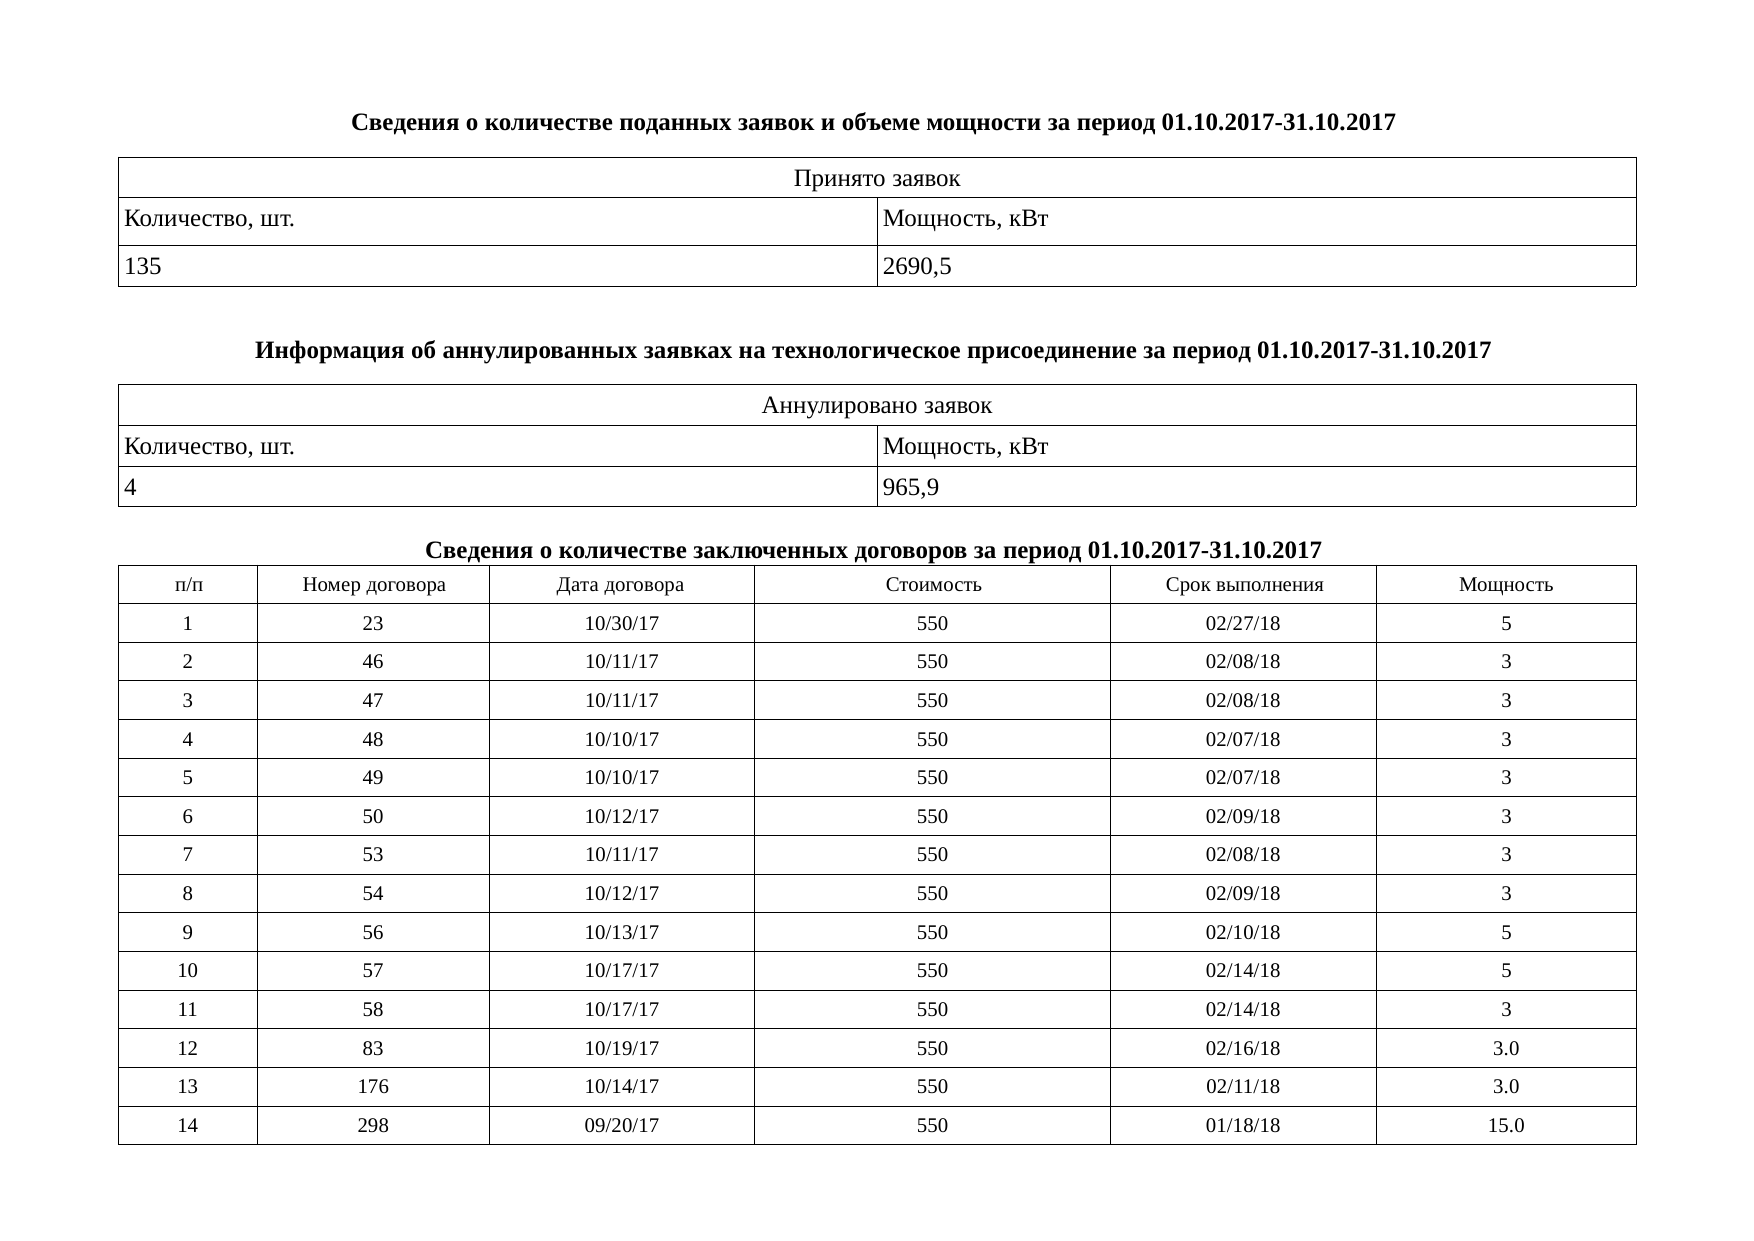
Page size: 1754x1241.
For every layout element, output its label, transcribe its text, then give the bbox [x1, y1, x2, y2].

text Сведения о количестве поданных заявок и объеме мощности за период 01.10.2017-31.10.2017 [118, 107, 1636, 136]
table_cell 4 [119, 720, 257, 758]
table_cell 11.02.18 [1111, 1068, 1376, 1106]
table_cell 965,9 [878, 467, 1636, 506]
table_cell 3,0 [1377, 1029, 1636, 1067]
table_cell 46 [258, 643, 489, 680]
table_cell 550 [755, 913, 1110, 951]
table_cell 07.02.18 [1111, 720, 1376, 758]
table_cell 13.10.17 [490, 913, 754, 951]
table_header Аннулировано заявок [119, 385, 1636, 425]
table_cell 3,0 [1377, 1068, 1636, 1106]
table_header п/п [119, 566, 257, 603]
table_cell 9 [119, 913, 257, 951]
table_cell 10.10.17 [490, 759, 754, 796]
table_cell 550 [755, 836, 1110, 874]
table_cell 3 [1377, 836, 1636, 874]
table_cell 11.10.17 [490, 836, 754, 874]
table_cell 550 [755, 759, 1110, 796]
table_cell Количество, шт. [119, 198, 877, 245]
table_cell 57 [258, 952, 489, 989]
table_cell 3 [1377, 681, 1636, 719]
table_cell 19.10.17 [490, 1029, 754, 1067]
table_cell 2 [119, 643, 257, 680]
table_cell 550 [755, 875, 1110, 912]
table_cell 49 [258, 759, 489, 796]
table_cell 3 [1377, 797, 1636, 835]
table_cell 3 [1377, 643, 1636, 680]
table_header Срок выполнения [1111, 566, 1376, 603]
table_cell 07.02.18 [1111, 759, 1376, 796]
table_cell 08.02.18 [1111, 643, 1376, 680]
table_cell 17.10.17 [490, 991, 754, 1028]
table_cell 47 [258, 681, 489, 719]
table_cell 10.02.18 [1111, 913, 1376, 951]
table_cell 11.10.17 [490, 643, 754, 680]
table_header Дата договора [490, 566, 754, 603]
table_cell 14.10.17 [490, 1068, 754, 1106]
table_cell 2690,5 [878, 246, 1636, 286]
table_cell 550 [755, 720, 1110, 758]
table_cell 550 [755, 681, 1110, 719]
table_cell 6 [119, 797, 257, 835]
table_cell 53 [258, 836, 489, 874]
table_cell 50 [258, 797, 489, 835]
table_cell 10.10.17 [490, 720, 754, 758]
table_cell 58 [258, 991, 489, 1028]
table_cell 550 [755, 1068, 1110, 1106]
text Сведения о количестве заключенных договоров за период 01.10.2017-31.10.2017 [118, 535, 1636, 564]
table_cell 27.02.18 [1111, 604, 1376, 642]
table_cell 20.09.17 [490, 1107, 754, 1144]
table_cell 550 [755, 797, 1110, 835]
table_header Принято заявок [119, 158, 1636, 197]
table_cell 5 [119, 759, 257, 796]
table_cell 15,0 [1377, 1107, 1636, 1144]
table_cell 14.02.18 [1111, 991, 1376, 1028]
table_cell 7 [119, 836, 257, 874]
table_cell Количество, шт. [119, 426, 877, 466]
table_cell 550 [755, 1107, 1110, 1144]
table_cell 12 [119, 1029, 257, 1067]
table_cell 16.02.18 [1111, 1029, 1376, 1067]
table_cell 550 [755, 604, 1110, 642]
table_cell 8 [119, 875, 257, 912]
table_cell 18.01.18 [1111, 1107, 1376, 1144]
table_cell 550 [755, 643, 1110, 680]
table_cell 14 [119, 1107, 257, 1144]
table_header Номер договора [258, 566, 489, 603]
table_cell 3 [1377, 720, 1636, 758]
table_cell Мощность, кВт [878, 426, 1636, 466]
table_cell 5 [1377, 604, 1636, 642]
table_cell 12.10.17 [490, 797, 754, 835]
table_cell 09.02.18 [1111, 875, 1376, 912]
table_cell 08.02.18 [1111, 681, 1376, 719]
table_cell Мощность, кВт [878, 198, 1636, 245]
table_cell 176 [258, 1068, 489, 1106]
table_cell 4 [119, 467, 877, 506]
table_cell 3 [119, 681, 257, 719]
text Информация об аннулированных заявках на технологическое присоединение за период 01.10.2017-31.10.2017 [118, 335, 1636, 364]
table_cell 23 [258, 604, 489, 642]
table_cell 13 [119, 1068, 257, 1106]
table_cell 56 [258, 913, 489, 951]
table_cell 11 [119, 991, 257, 1028]
table_cell 11.10.17 [490, 681, 754, 719]
table_cell 550 [755, 952, 1110, 989]
table_header Стоимость [755, 566, 1110, 603]
table_cell 298 [258, 1107, 489, 1144]
table_cell 17.10.17 [490, 952, 754, 989]
table_cell 12.10.17 [490, 875, 754, 912]
table_cell 54 [258, 875, 489, 912]
table_cell 3 [1377, 759, 1636, 796]
table_cell 550 [755, 991, 1110, 1028]
table_cell 1 [119, 604, 257, 642]
table_cell 30.10.17 [490, 604, 754, 642]
table_cell 09.02.18 [1111, 797, 1376, 835]
table_cell 14.02.18 [1111, 952, 1376, 989]
table_cell 550 [755, 1029, 1110, 1067]
table_cell 3 [1377, 875, 1636, 912]
table_cell 135 [119, 246, 877, 286]
table_cell 48 [258, 720, 489, 758]
table_header Мощность [1377, 566, 1636, 603]
table_cell 5 [1377, 913, 1636, 951]
table_cell 83 [258, 1029, 489, 1067]
table_cell 10 [119, 952, 257, 989]
table_cell 08.02.18 [1111, 836, 1376, 874]
table_cell 3 [1377, 991, 1636, 1028]
table_cell 5 [1377, 952, 1636, 989]
